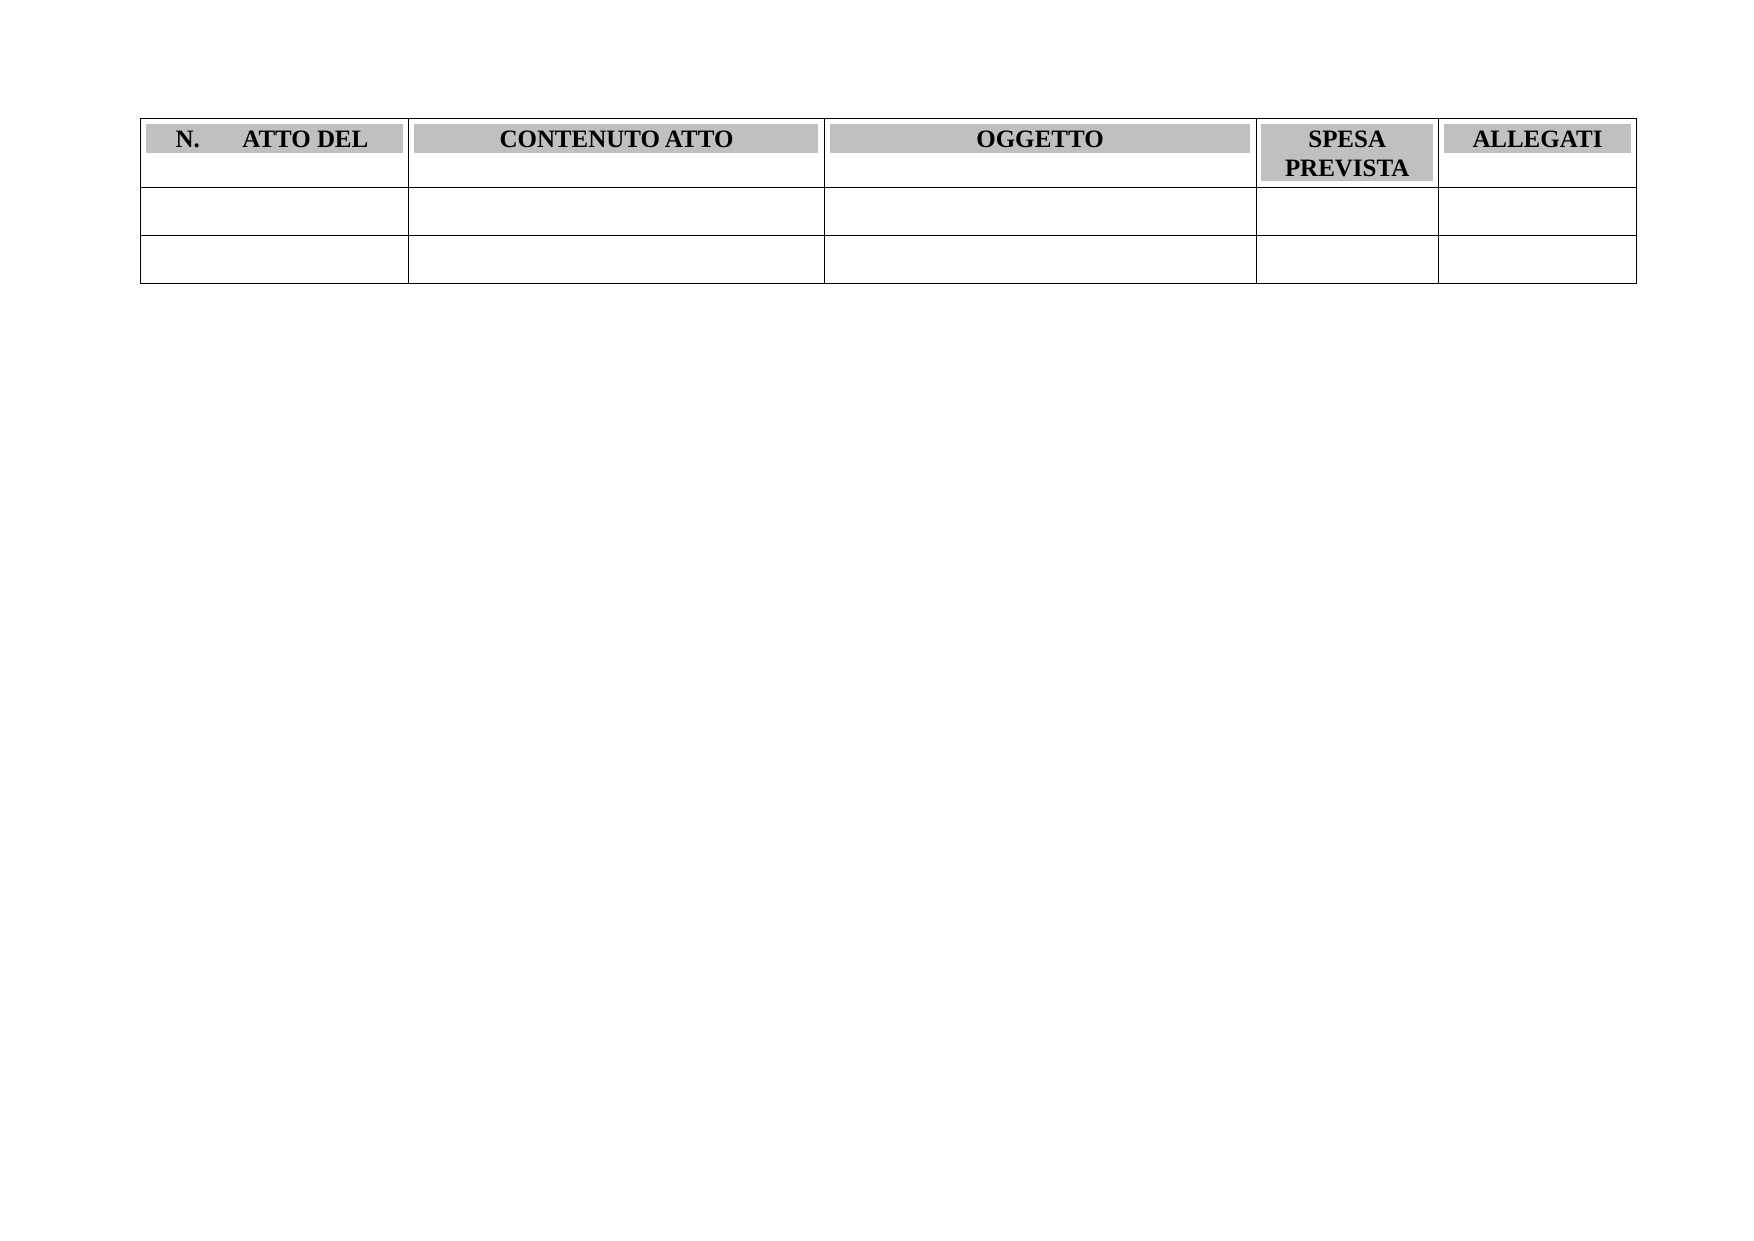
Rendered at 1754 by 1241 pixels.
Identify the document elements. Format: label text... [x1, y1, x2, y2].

table_cell [409, 236, 824, 283]
table_header CONTENUTO ATTO [409, 119, 824, 187]
table_header SPESA PREVISTA [1257, 119, 1438, 187]
table_cell [141, 236, 408, 283]
table_header ALLEGATI [1439, 119, 1636, 187]
table_cell [1439, 188, 1636, 235]
table_cell [409, 188, 824, 235]
table_cell [1257, 188, 1438, 235]
table_cell [825, 188, 1256, 235]
table_header N. ATTO DEL [141, 119, 408, 187]
table_cell [825, 236, 1256, 283]
table_cell [141, 188, 408, 235]
table_header OGGETTO [825, 119, 1256, 187]
table_cell [1439, 236, 1636, 283]
table_cell [1257, 236, 1438, 283]
